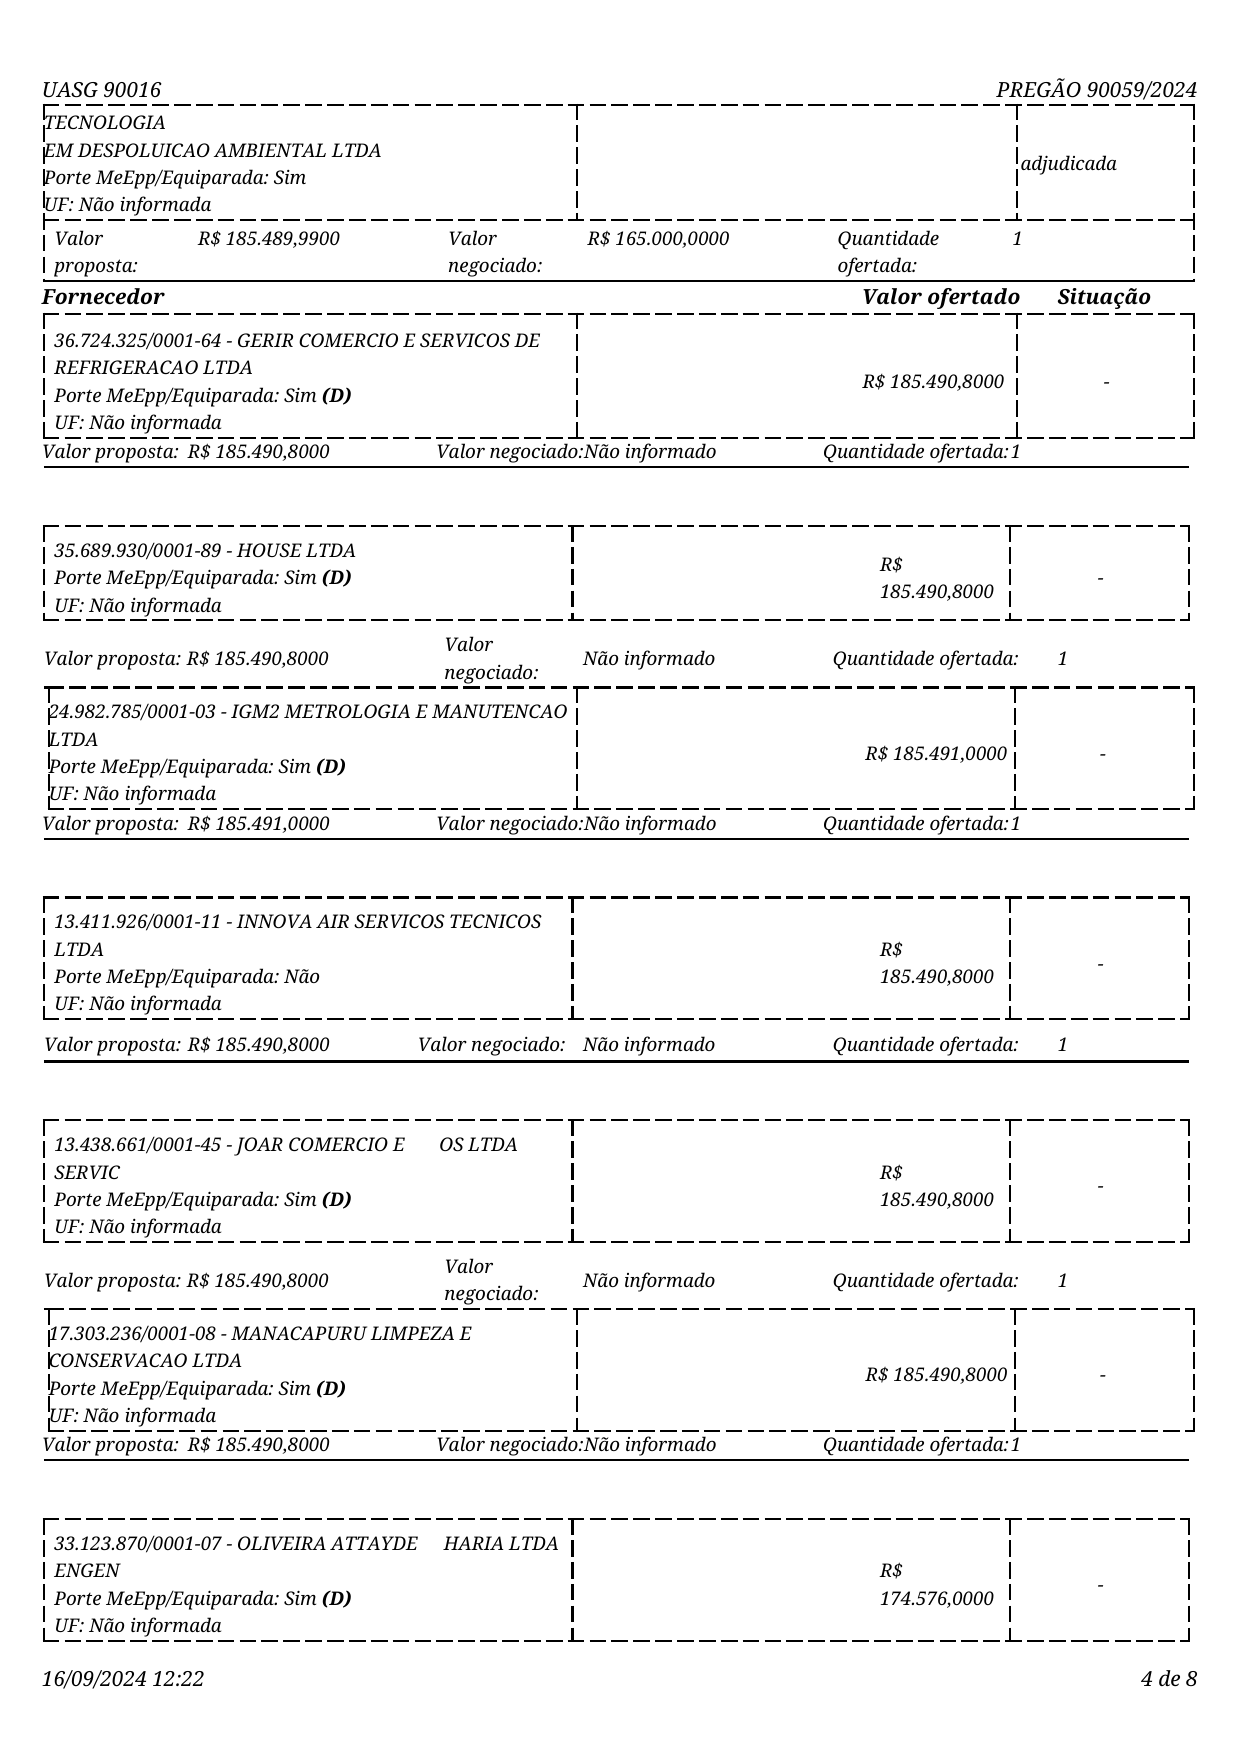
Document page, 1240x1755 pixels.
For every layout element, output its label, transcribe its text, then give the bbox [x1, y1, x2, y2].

table_cell Valor negociado: [444, 619, 572, 686]
table_cell [1189, 619, 1194, 686]
table_header [444, 468, 572, 525]
table_cell [1189, 1518, 1194, 1640]
table_cell adjudicada [1017, 104, 1194, 219]
table_cell R$ 185.490,8000 [833, 896, 1010, 1018]
table_cell Valor proposta: R$ 185.490,8000 Valor negociado: [44, 1018, 572, 1060]
table_cell R$ 185.490,8000 [577, 1308, 1014, 1430]
table_header - [1017, 313, 1194, 437]
table_cell - [1010, 1119, 1189, 1241]
table_cell Quantidade ofertada: 1 [833, 1241, 1189, 1308]
table_header [573, 468, 833, 525]
table_cell [1189, 1018, 1194, 1060]
table_cell 13.411.926/0001-11 - INNOVA AIR SERVICOS TECNICOS LTDA Porte MeEpp/Equiparada: Não UF: Não informada [44, 896, 572, 1018]
table_header [833, 1461, 1189, 1518]
table_cell [573, 525, 833, 619]
table_header [1189, 466, 1194, 525]
table_header 36.724.325/0001-64 - GERIR COMERCIO E SERVICOS DE REFRIGERACAO LTDA Porte MeEpp/Equiparada: Sim (D) UF: Não informada [44, 313, 577, 437]
table_cell [444, 525, 572, 619]
table_cell TECNOLOGIA EM DESPOLUICAO AMBIENTAL LTDA Porte MeEpp/Equiparada: Sim UF: Não informada [44, 104, 577, 219]
table_cell [1189, 1241, 1194, 1308]
table_header [1189, 838, 1194, 896]
table_cell [1189, 1119, 1194, 1241]
table_cell - [1015, 686, 1194, 808]
table_cell R$ 165.000,0000 [588, 219, 837, 280]
table_header R$ 185.490,8000 [577, 313, 1017, 437]
text Valor proposta: R$ 185.491,0000 Valor negociado: Não informado Quantidade ofertada: 1 [42, 810, 1200, 836]
table_cell Não informado [573, 1241, 833, 1308]
table_cell OS LTDA [444, 1119, 572, 1241]
table_cell - [1010, 896, 1189, 1018]
table_header [1189, 1459, 1194, 1518]
table_cell [573, 1119, 833, 1241]
table_header [44, 1461, 572, 1518]
table_cell 33.123.870/0001-07 - OLIVEIRA ATTAYDE ENGEN Porte MeEpp/Equiparada: Sim (D) UF: Não informada [44, 1518, 444, 1640]
table_cell Não informado [573, 619, 833, 686]
table_cell [1189, 1060, 1194, 1119]
table_cell R$ 185.490,8000 [833, 1119, 1010, 1241]
table_header [44, 468, 444, 525]
table_cell 17.303.236/0001-08 - MANACAPURU LIMPEZA E CONSERVACAO LTDA Porte MeEpp/Equiparada: Sim (D) UF: Não informada [49, 1308, 577, 1430]
text Fornecedor Valor ofertado Situação [42, 282, 1200, 310]
table_header [833, 840, 1189, 896]
table_cell R$ 185.490,8000 [833, 525, 1010, 619]
table_header [573, 1461, 833, 1518]
text Valor proposta: R$ 185.490,8000 Valor negociado: Não informado Quantidade ofertada: 1 [42, 1432, 1200, 1457]
table_cell [44, 689, 48, 808]
table_cell R$ 185.489,9900 [198, 219, 448, 280]
table_cell Valor proposta: R$ 185.490,8000 [44, 619, 444, 686]
table_cell Quantidade ofertada: 1 [833, 619, 1189, 686]
table_cell [44, 1310, 48, 1430]
text Valor proposta: R$ 185.490,8000 Valor negociado: Não informado Quantidade ofertada: 1 [42, 439, 1200, 464]
table_cell - [1010, 1518, 1189, 1640]
table_cell [577, 104, 1017, 219]
table_cell [833, 1063, 1189, 1119]
table_cell Quantidade ofertada: 1 [833, 1018, 1189, 1060]
table_cell Valor negociado: [448, 219, 587, 280]
table_cell R$ 185.491,0000 [577, 686, 1014, 808]
table_cell - [1015, 1308, 1194, 1430]
table_cell Não informado [573, 1018, 833, 1060]
table_cell [573, 1518, 833, 1640]
table_cell Valor proposta: R$ 185.490,8000 [44, 1241, 444, 1308]
table_cell Quantidade ofertada: [838, 219, 1012, 280]
table_cell R$ 174.576,0000 [833, 1518, 1010, 1640]
table_cell Valor negociado: [444, 1241, 572, 1308]
table_header [573, 840, 833, 896]
table_header [44, 840, 572, 896]
table_cell 24.982.785/0001-03 - IGM2 METROLOGIA E MANUTENCAO LTDA Porte MeEpp/Equiparada: Sim (D) UF: Não informada [49, 686, 577, 808]
table_cell 35.689.930/0001-89 - HOUSE LTDA Porte MeEpp/Equiparada: Sim (D) UF: Não informada [44, 525, 444, 619]
table_cell HARIA LTDA [444, 1518, 572, 1640]
table_cell 13.438.661/0001-45 - JOAR COMERCIO E SERVIC Porte MeEpp/Equiparada: Sim (D) UF: Não informada [44, 1119, 444, 1241]
table_cell [1189, 525, 1194, 619]
table_cell [573, 1063, 833, 1119]
table_cell 1 [1013, 219, 1194, 280]
table_cell [573, 896, 833, 1018]
table_cell Valor proposta: [44, 219, 198, 280]
table_cell [1189, 896, 1194, 1018]
table_cell [44, 1063, 572, 1119]
table_header [833, 468, 1189, 525]
table_cell - [1010, 525, 1189, 619]
